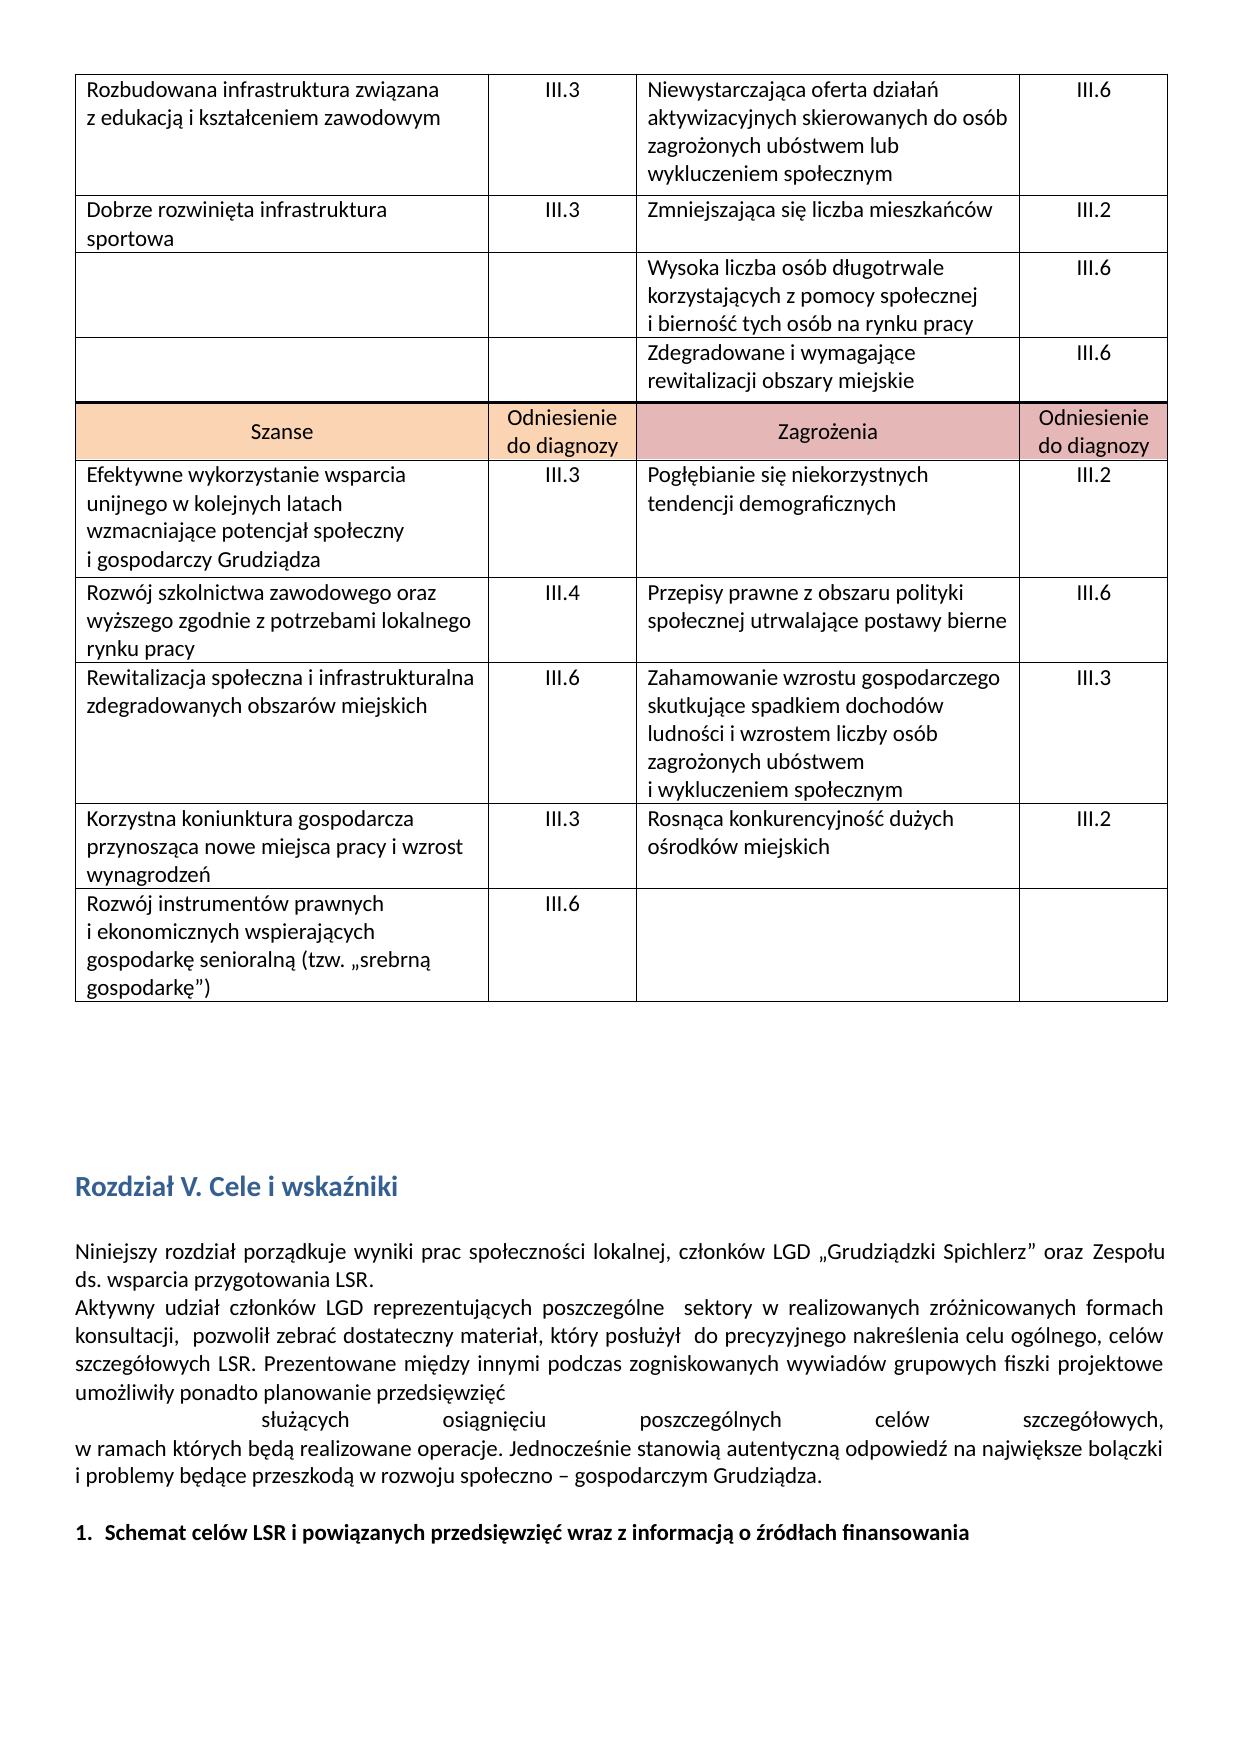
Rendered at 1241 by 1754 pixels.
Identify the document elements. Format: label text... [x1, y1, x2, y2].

table_cell Wysoka liczba osób długotrwale korzystających z pomocy społecznej i bierność tych osób na rynku pracy [637, 253, 1019, 337]
text służących osiągnięciu poszczególnych celów szczegółowych, w ramach których będą realizowane operacje. Jednocześnie stanowią autentyczną odpowiedź na największe bolączki i problemy będące przeszkodą w rozwoju społeczno – gospodarczym Grudziądza. [75, 1406, 1165, 1490]
table_cell III.6 [489, 663, 636, 803]
table_cell Efektywne wykorzystanie wsparcia unijnego w kolejnych latach wzmacniające potencjał społeczny i gospodarczy Grudziądza [76, 461, 488, 577]
table_cell Rozwój instrumentów prawnych i ekonomicznych wspierających gospodarkę senioralną (tzw. „srebrną gospodarkę”) [76, 889, 488, 1001]
table_cell Pogłębianie się niekorzystnych tendencji demograficznych [637, 461, 1019, 577]
table_cell [637, 889, 1019, 1001]
table_cell III.3 [489, 804, 636, 888]
table_cell [76, 253, 488, 337]
table_cell III.6 [1020, 578, 1167, 662]
table_cell III.3 [489, 75, 636, 194]
table_cell Rozbudowana infrastruktura związana z edukacją i kształceniem zawodowym [76, 75, 488, 194]
subtitle Rozdział V. Cele i wskaźniki [75, 1168, 1165, 1204]
list Schemat celów LSR i powiązanych przedsięwzięć wraz z informacją o źródłach finansowania [75, 1518, 1165, 1546]
table_cell Zdegradowane i wymagające rewitalizacji obszary miejskie [637, 338, 1019, 401]
table_cell III.6 [1020, 253, 1167, 337]
table_cell Rosnąca konkurencyjność dużych ośrodków miejskich [637, 804, 1019, 888]
table_cell III.2 [1020, 804, 1167, 888]
table_cell [76, 338, 488, 401]
table_cell III.2 [1020, 461, 1167, 577]
table_cell [489, 338, 636, 401]
table_cell III.6 [489, 889, 636, 1001]
text Niniejszy rozdział porządkuje wyniki prac społeczności lokalnej, członków LGD „Grudziądzki Spichlerz” oraz Zespołu ds. wsparcia przygotowania LSR. [75, 1237, 1165, 1293]
table_cell Rewitalizacja społeczna i infrastrukturalna zdegradowanych obszarów miejskich [76, 663, 488, 803]
table_cell III.4 [489, 578, 636, 662]
table_cell Przepisy prawne z obszaru polityki społecznej utrwalające postawy bierne [637, 578, 1019, 662]
table_cell III.6 [1020, 75, 1167, 194]
text Aktywny udział członków LGD reprezentujących poszczególne sektory w realizowanych zróżnicowanych formach konsultacji, pozwolił zebrać dostateczny materiał, który posłużył do precyzyjnego nakreślenia celu ogólnego, celów szczegółowych LSR. Prezentowane między innymi podczas zogniskowanych wywiadów grupowych fiszki projektowe umożliwiły ponadto planowanie przedsięwzięć [75, 1293, 1165, 1406]
table_cell III.3 [1020, 663, 1167, 803]
table_cell Korzystna koniunktura gospodarcza przynosząca nowe miejsca pracy i wzrost wynagrodzeń [76, 804, 488, 888]
table_cell [1020, 889, 1167, 1001]
table_cell Odniesienie do diagnozy [1020, 404, 1167, 459]
table_cell III.6 [1020, 338, 1167, 401]
table_cell III.3 [489, 196, 636, 252]
table_cell Rozwój szkolnictwa zawodowego oraz wyższego zgodnie z potrzebami lokalnego rynku pracy [76, 578, 488, 662]
table_cell Dobrze rozwinięta infrastruktura sportowa [76, 196, 488, 252]
table_cell Szanse [76, 404, 488, 459]
table_cell Odniesienie do diagnozy [489, 404, 636, 459]
table_cell III.3 [489, 461, 636, 577]
table_cell Zmniejszająca się liczba mieszkańców [637, 196, 1019, 252]
table_cell Niewystarczająca oferta działań aktywizacyjnych skierowanych do osób zagrożonych ubóstwem lub wykluczeniem społecznym [637, 75, 1019, 194]
table_cell Zagrożenia [637, 404, 1019, 459]
table_cell Zahamowanie wzrostu gospodarczego skutkujące spadkiem dochodów ludności i wzrostem liczby osób zagrożonych ubóstwem i wykluczeniem społecznym [637, 663, 1019, 803]
table_cell III.2 [1020, 196, 1167, 252]
table_cell [489, 253, 636, 337]
